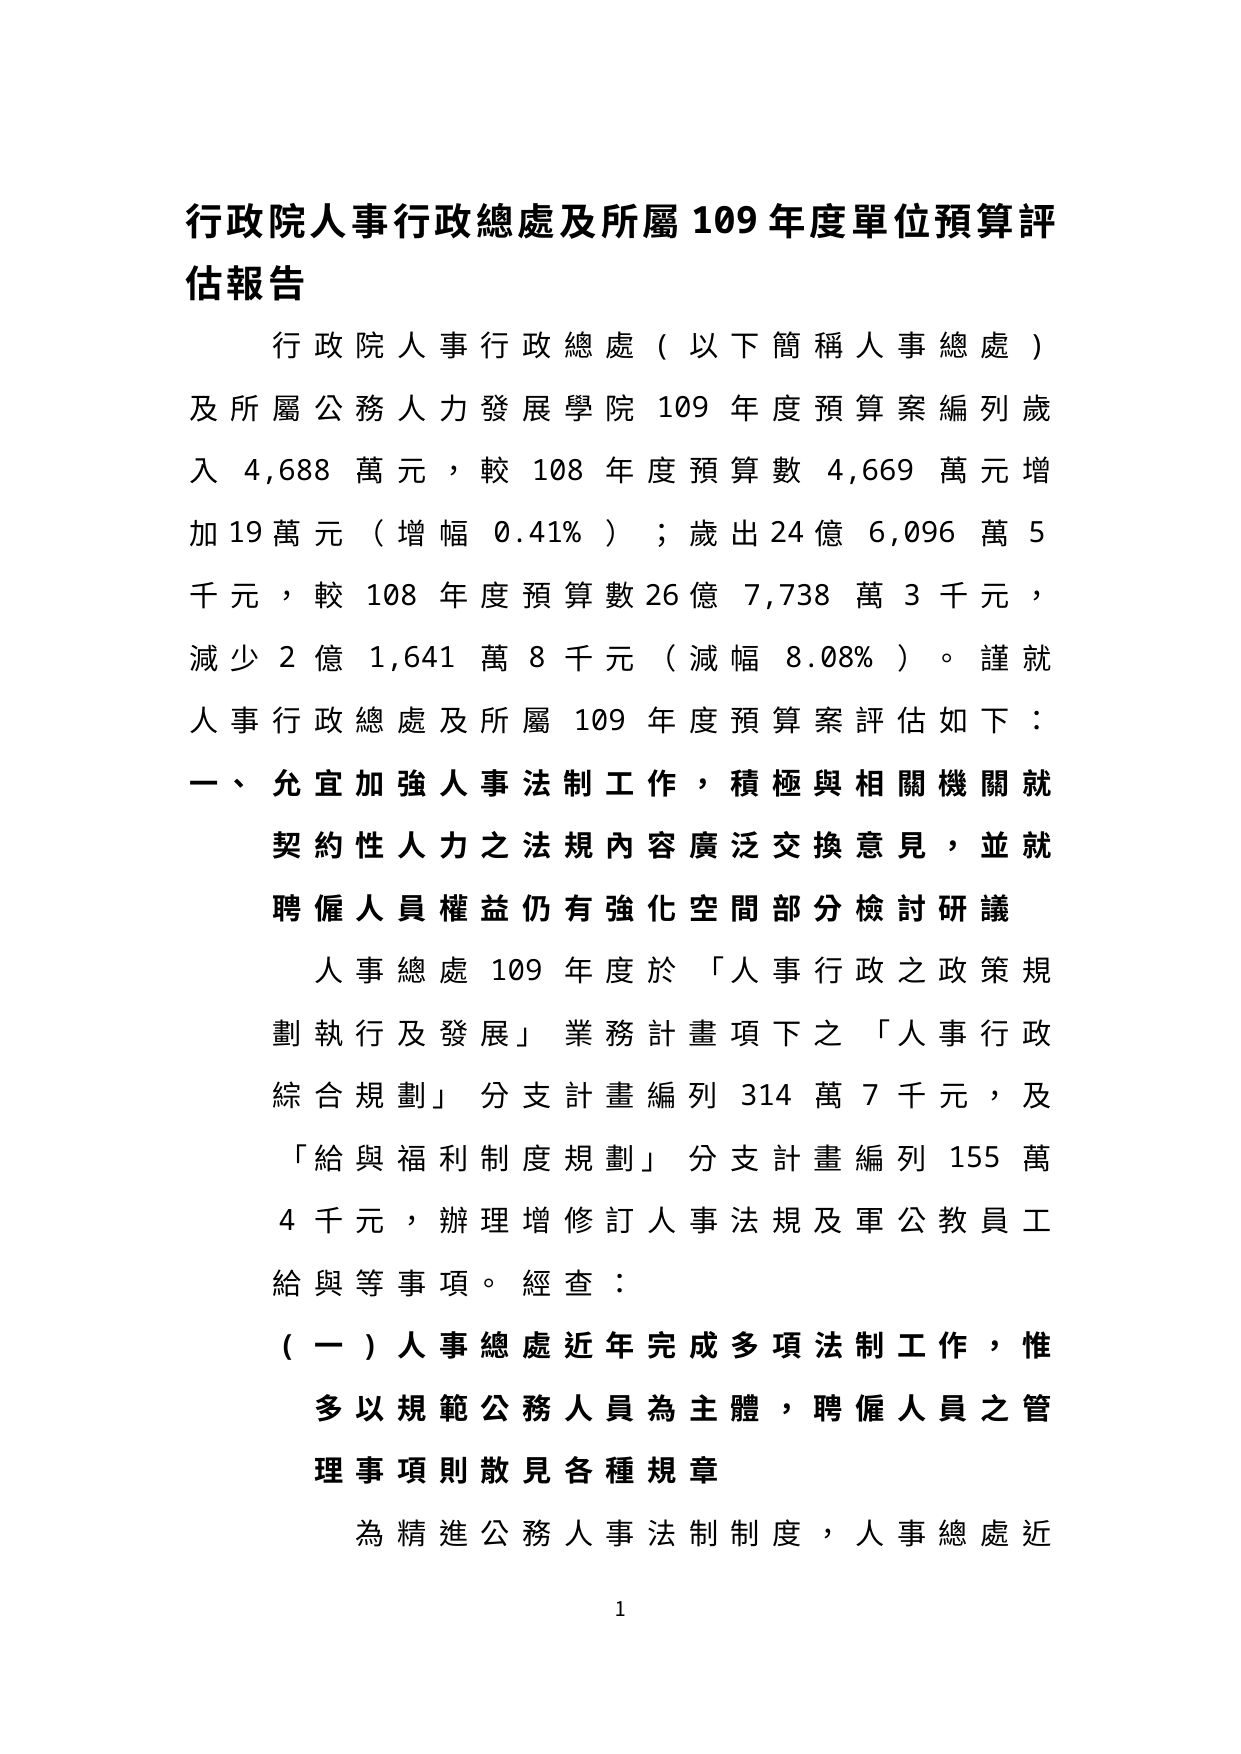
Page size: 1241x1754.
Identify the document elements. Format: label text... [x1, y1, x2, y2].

text 人事總處109年度於「人事行政之政策規劃執行及發展」業務計畫項下之「人事行政綜合規劃」分支計畫編列314萬7千元，及「給與福利制度規劃」分支計畫編列155萬4千元，辦理增修訂人事法規及軍公教員工給與等事項。經查： [242, 927, 1058, 1302]
text 行政院人事行政總處及所屬109年度單位預算評估報告 [183, 177, 1058, 302]
text 為精進公務人事法制制度，人事總處近 [271, 1490, 1058, 1552]
text 一、允宜加強人事法制工作，積極與相關機關就契約性人力之法規內容廣泛交換意見，並就聘僱人員權益仍有強化空間部分檢討研議 [183, 740, 1058, 927]
text 行政院人事行政總處(以下簡稱人事總處)及所屬公務人力發展學院109年度預算案編列歲入4,688萬元，較108年度預算數4,669萬元增加19萬元（增幅0.41%）；歲出24億6,096萬5千元，較108年度預算數26億7,738萬3千元，減少2億1,641萬8千元（減幅8.08%）。謹就人事行政總處及所屬109年度預算案評估如下： [183, 302, 1058, 740]
text (一)人事總處近年完成多項法制工作，惟多以規範公務人員為主體，聘僱人員之管理事項則散見各種規章 [242, 1302, 1058, 1490]
